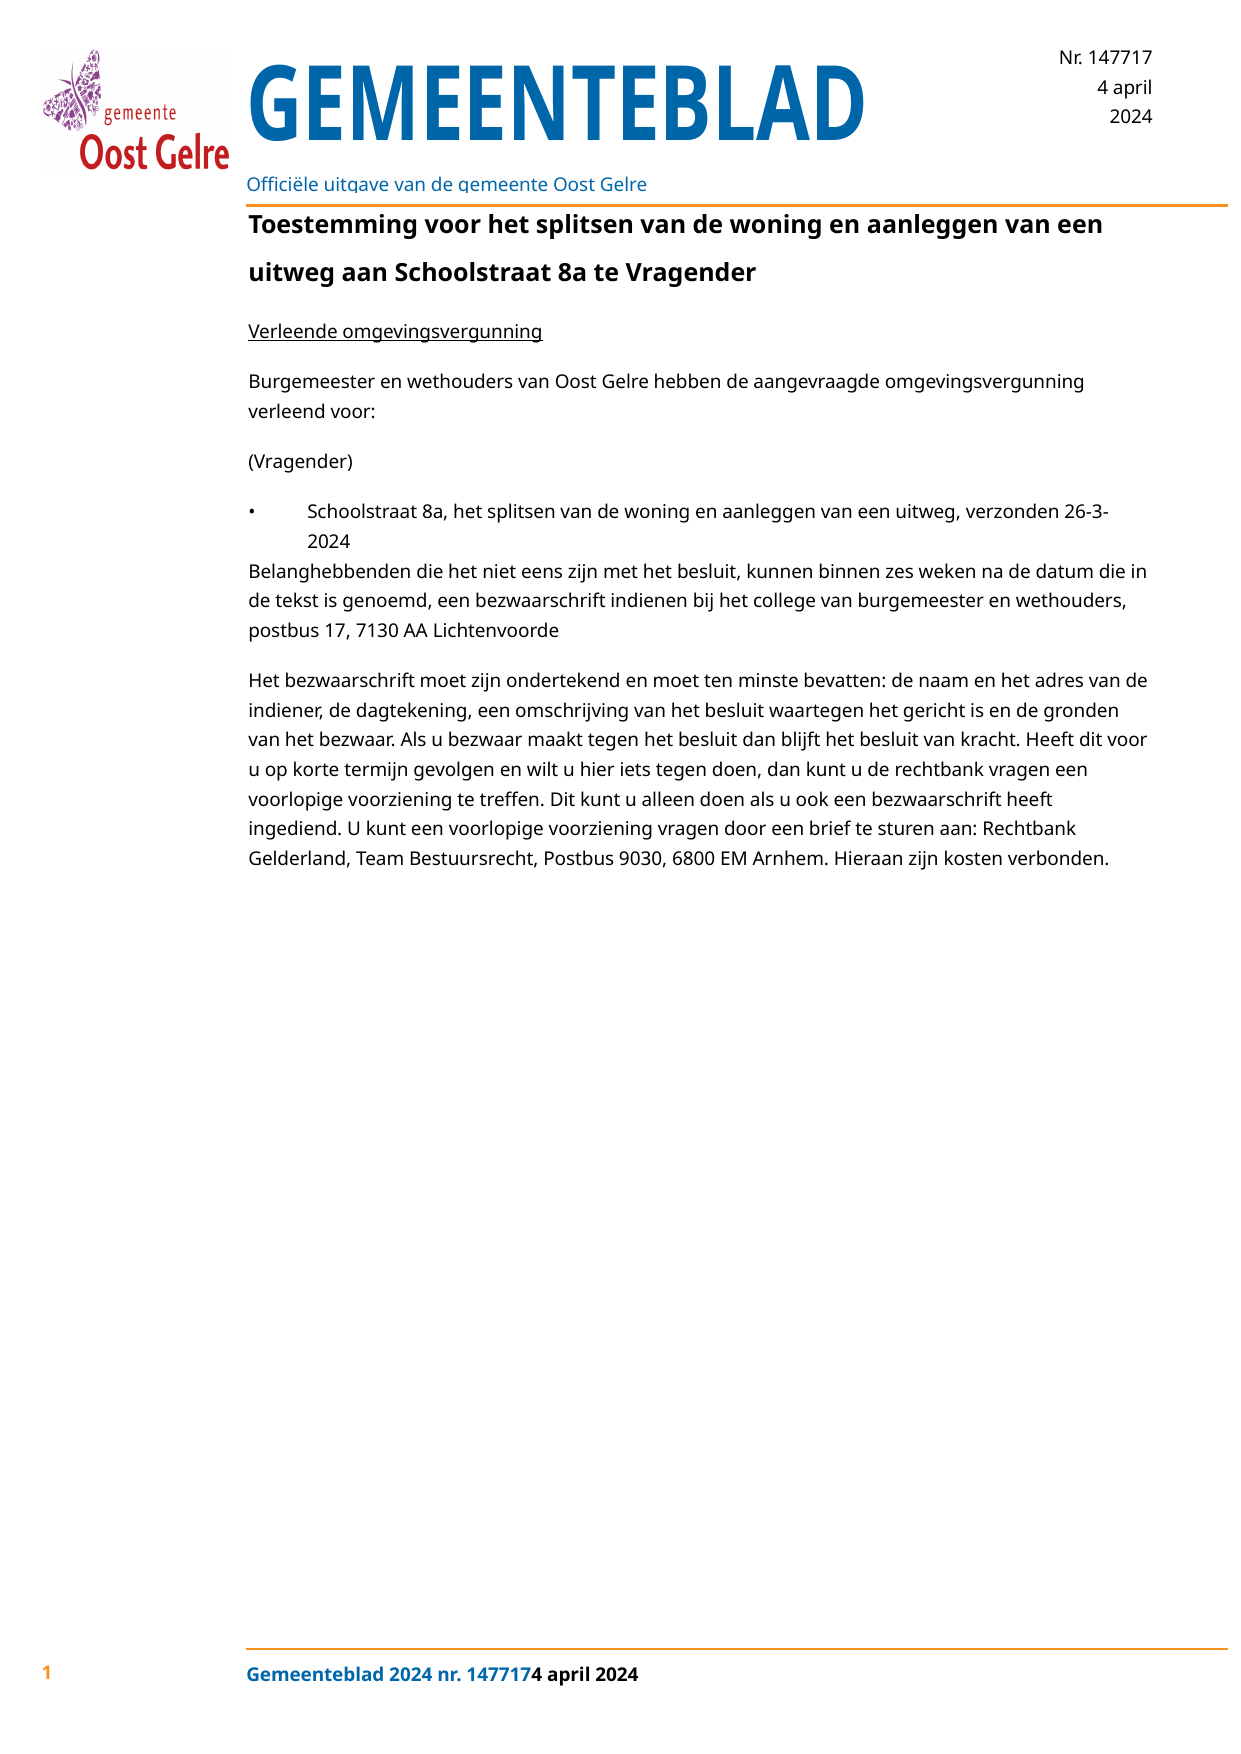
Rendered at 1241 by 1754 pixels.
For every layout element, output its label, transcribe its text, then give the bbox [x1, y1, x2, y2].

text (Vragender) [248, 448, 1152, 474]
text Toestemming voor het splitsen van de woning en aanleggen van een uitweg aan Schoolstraat 8a te Vragender [248, 207, 1152, 288]
text Belanghebbenden die het niet eens zijn met het besluit, kunnen binnen zes weken na de datum die in de tekst is genoemd, een bezwaarschrift indienen bij het college van burgemeester en wethouders, postbus 17, 7130 AA Lichtenvoorde [248, 558, 1152, 643]
text Het bezwaarschrift moet zijn ondertekend en moet ten minste bevatten: de naam en het adres van de indiener, de dagtekening, een omschrijving van het besluit waartegen het gericht is en de gronden van het bezwaar. Als u bezwaar maakt tegen het besluit dan blijft het besluit van kracht. Heeft dit voor u op korte termijn gevolgen en wilt u hier iets tegen doen, dan kunt u de rechtbank vragen een voorlopige voorziening te treffen. Dit kunt u alleen doen als u ook een bezwaarschrift heeft ingediend. U kunt een voorlopige voorziening vragen door een brief te sturen aan: Rechtbank Gelderland, Team Bestuursrecht, Postbus 9030, 6800 EM Arnhem. Hieraan zijn kosten verbonden. [248, 667, 1152, 871]
list Schoolstraat 8a, het splitsen van de woning en aanleggen van een uitweg, verzonden 26-3-2024 [248, 499, 1152, 554]
text Verleende omgevingsvergunning [248, 318, 1152, 344]
picture [41, 47, 231, 172]
text Burgemeester en wethouders van Oost Gelre hebben de aangevraagde omgevingsvergunning verleend voor: [248, 368, 1152, 424]
